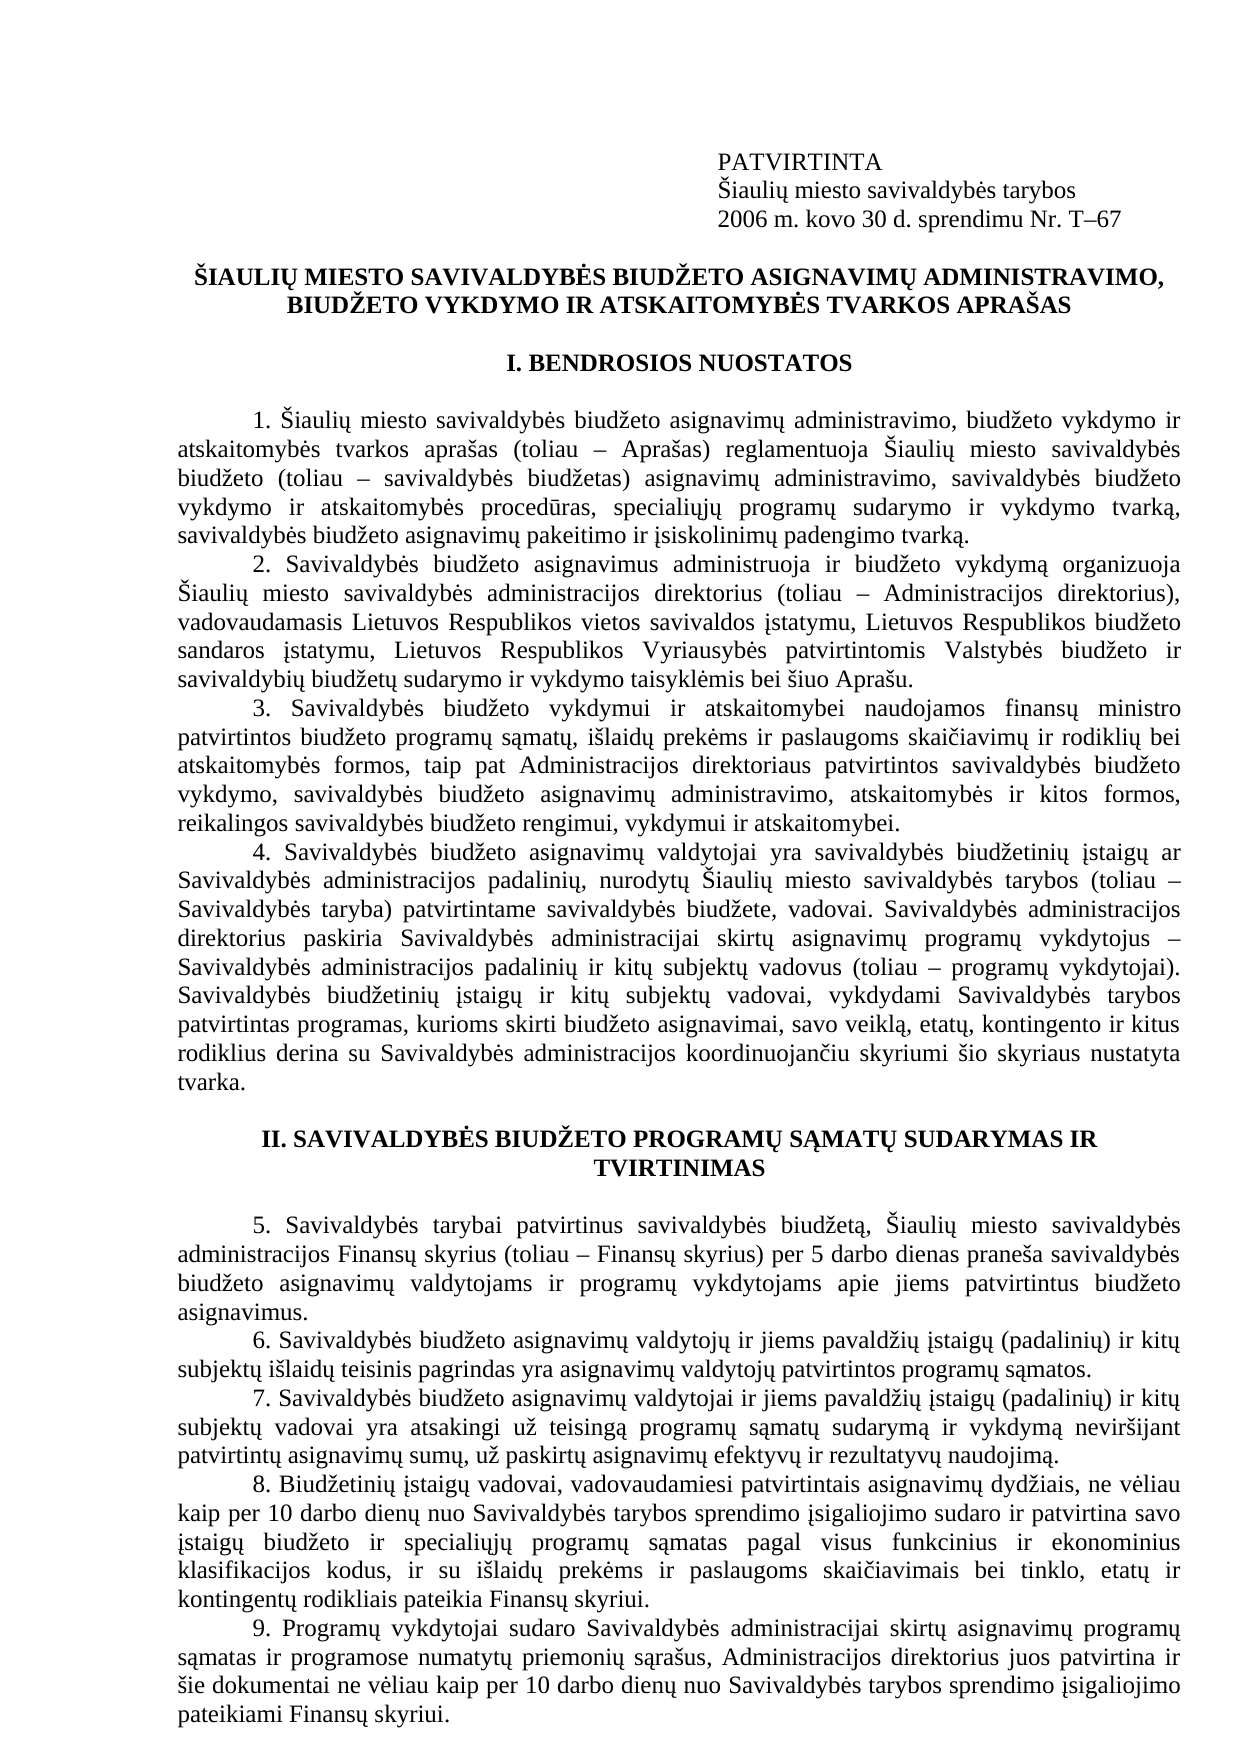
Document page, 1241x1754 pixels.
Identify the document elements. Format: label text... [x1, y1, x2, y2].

text 5. Savivaldybės tarybai patvirtinus savivaldybės biudžetą, Šiaulių miesto savivaldybės administracijos Finansų skyrius (toliau – Finansų skyrius) per 5 darbo dienas praneša savivaldybės biudžeto asignavimų valdytojams ir programų vykdytojams apie jiems patvirtintus biudžeto asignavimus. [177, 1211, 1181, 1326]
text 2. Savivaldybės biudžeto asignavimus administruoja ir biudžeto vykdymą organizuoja Šiaulių miesto savivaldybės administracijos direktorius (toliau – Administracijos direktorius), vadovaudamasis Lietuvos Respublikos vietos savivaldos įstatymu, Lietuvos Respublikos biudžeto sandaros įstatymu, Lietuvos Respublikos Vyriausybės patvirtintomis Valstybės biudžeto ir savivaldybių biudžetų sudarymo ir vykdymo taisyklėmis bei šiuo Aprašu. [177, 549, 1181, 693]
text ŠIAULIŲ MIESTO SAVIVALDYBĖS BIUDŽETO ASIGNAVIMŲ ADMINISTRAVIMO, [177, 262, 1181, 291]
text 8. Biudžetinių įstaigų vadovai, vadovaudamiesi patvirtintais asignavimų dydžiais, ne vėliau kaip per 10 darbo dienų nuo Savivaldybės tarybos sprendimo įsigaliojimo sudaro ir patvirtina savo įstaigų biudžeto ir specialiųjų programų sąmatas pagal visus funkcinius ir ekonominius klasifikacijos kodus, ir su išlaidų prekėms ir paslaugoms skaičiavimais bei tinklo, etatų ir kontingentų rodikliais pateikia Finansų skyriui. [177, 1469, 1181, 1613]
text 3. Savivaldybės biudžeto vykdymui ir atskaitomybei naudojamos finansų ministro patvirtintos biudžeto programų sąmatų, išlaidų prekėms ir paslaugoms skaičiavimų ir rodiklių bei atskaitomybės formos, taip pat Administracijos direktoriaus patvirtintos savivaldybės biudžeto vykdymo, savivaldybės biudžeto asignavimų administravimo, atskaitomybės ir kitos formos, reikalingos savivaldybės biudžeto rengimui, vykdymui ir atskaitomybei. [177, 693, 1181, 837]
text 9. Programų vykdytojai sudaro Savivaldybės administracijai skirtų asignavimų programų sąmatas ir programose numatytų priemonių sąrašus, Administracijos direktorius juos patvirtina ir šie dokumentai ne vėliau kaip per 10 darbo dienų nuo Savivaldybės tarybos sprendimo įsigaliojimo pateikiami Finansų skyriui. [177, 1613, 1181, 1728]
text 2006 m. kovo 30 d. sprendimu Nr. T–67 [717, 204, 1181, 233]
text Šiaulių miesto savivaldybės tarybos [717, 176, 1181, 204]
text 1. Šiaulių miesto savivaldybės biudžeto asignavimų administravimo, biudžeto vykdymo ir atskaitomybės tvarkos aprašas (toliau – Aprašas) reglamentuoja Šiaulių miesto savivaldybės biudžeto (toliau – savivaldybės biudžetas) asignavimų administravimo, savivaldybės biudžeto vykdymo ir atskaitomybės procedūras, specialiųjų programų sudarymo ir vykdymo tvarką, savivaldybės biudžeto asignavimų pakeitimo ir įsiskolinimų padengimo tvarką. [177, 406, 1181, 549]
text PATVIRTINTA [717, 147, 1181, 176]
text 6. Savivaldybės biudžeto asignavimų valdytojų ir jiems pavaldžių įstaigų (padalinių) ir kitų subjektų išlaidų teisinis pagrindas yra asignavimų valdytojų patvirtintos programų sąmatos. [177, 1326, 1181, 1383]
text BIUDŽETO VYKDYMO IR ATSKAITOMYBĖS TVARKOS APRAŠAS [177, 291, 1181, 319]
text 4. Savivaldybės biudžeto asignavimų valdytojai yra savivaldybės biudžetinių įstaigų ar Savivaldybės administracijos padalinių, nurodytų Šiaulių miesto savivaldybės tarybos (toliau – Savivaldybės taryba) patvirtintame savivaldybės biudžete, vadovai. Savivaldybės administracijos direktorius paskiria Savivaldybės administracijai skirtų asignavimų programų vykdytojus – Savivaldybės administracijos padalinių ir kitų subjektų vadovus (toliau – programų vykdytojai). Savivaldybės biudžetinių įstaigų ir kitų subjektų vadovai, vykdydami Savivaldybės tarybos patvirtintas programas, kurioms skirti biudžeto asignavimai, savo veiklą, etatų, kontingento ir kitus rodiklius derina su Savivaldybės administracijos koordinuojančiu skyriumi šio skyriaus nustatyta tvarka. [177, 837, 1181, 1096]
text 7. Savivaldybės biudžeto asignavimų valdytojai ir jiems pavaldžių įstaigų (padalinių) ir kitų subjektų vadovai yra atsakingi už teisingą programų sąmatų sudarymą ir vykdymą neviršijant patvirtintų asignavimų sumų, už paskirtų asignavimų efektyvų ir rezultatyvų naudojimą. [177, 1383, 1181, 1469]
text I. BENDROSIOS NUOSTATOS [177, 348, 1181, 377]
text II. SAVIVALDYBĖS BIUDŽETO PROGRAMŲ SĄMATŲ SUDARYMAS IR TVIRTINIMAS [177, 1124, 1181, 1182]
